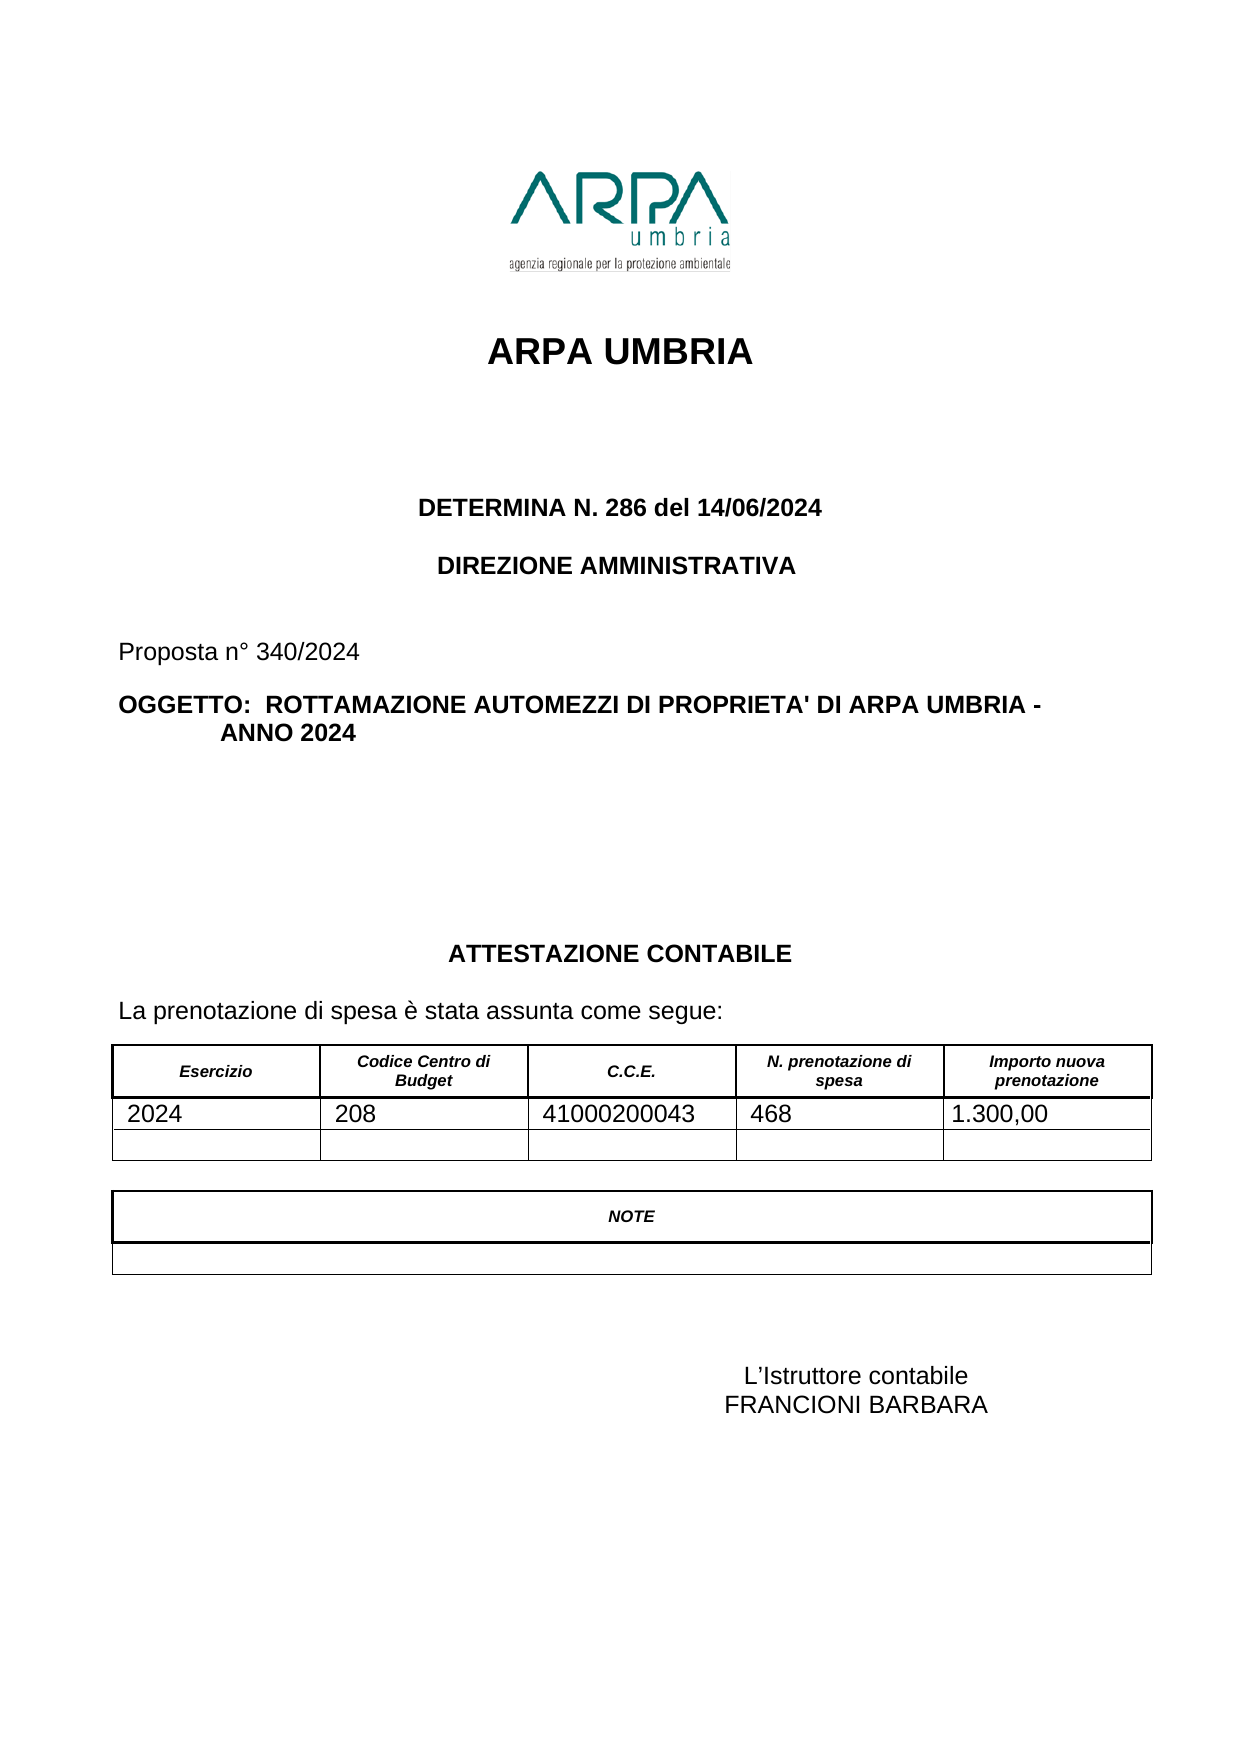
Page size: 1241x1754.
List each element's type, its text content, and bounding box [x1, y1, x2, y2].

table_header C.C.E. [529, 1046, 735, 1096]
table_header Importo nuova prenotazione [945, 1046, 1151, 1096]
text FRANCIONI BARBARA [590, 1390, 1122, 1419]
table_cell 468 [737, 1099, 943, 1129]
table_cell [113, 1241, 1151, 1274]
table_cell 41000200043 [529, 1099, 736, 1129]
table_cell [944, 1129, 1151, 1160]
table_header Esercizio [114, 1046, 319, 1096]
text Proposta n° 340/2024 [118, 637, 1122, 666]
table_cell 208 [321, 1099, 528, 1129]
picture [509, 171, 731, 272]
table_cell 1.300,00 [944, 1096, 1151, 1129]
text L’Istruttore contabile [590, 1361, 1122, 1390]
table_cell [529, 1130, 736, 1160]
table_cell [737, 1130, 943, 1160]
table_cell 2024 [113, 1099, 320, 1129]
table_cell [321, 1130, 528, 1160]
text DIREZIONE AMMINISTRATIVA [118, 551, 1122, 579]
text OGGETTO: ROTTAMAZIONE AUTOMEZZI DI PROPRIETA' DI ARPA UMBRIA - ANNO 2024 [118, 690, 1122, 747]
table_header N. prenotazione di spesa [737, 1046, 943, 1096]
table_header NOTE [114, 1192, 1151, 1241]
table_cell [113, 1129, 320, 1160]
text La prenotazione di spesa è stata assunta come segue: [118, 996, 1122, 1025]
text ATTESTAZIONE CONTABILE [118, 939, 1122, 968]
table_header Codice Centro di Budget [321, 1046, 527, 1096]
text DETERMINA N. 286 del 14/06/2024 [118, 493, 1122, 522]
